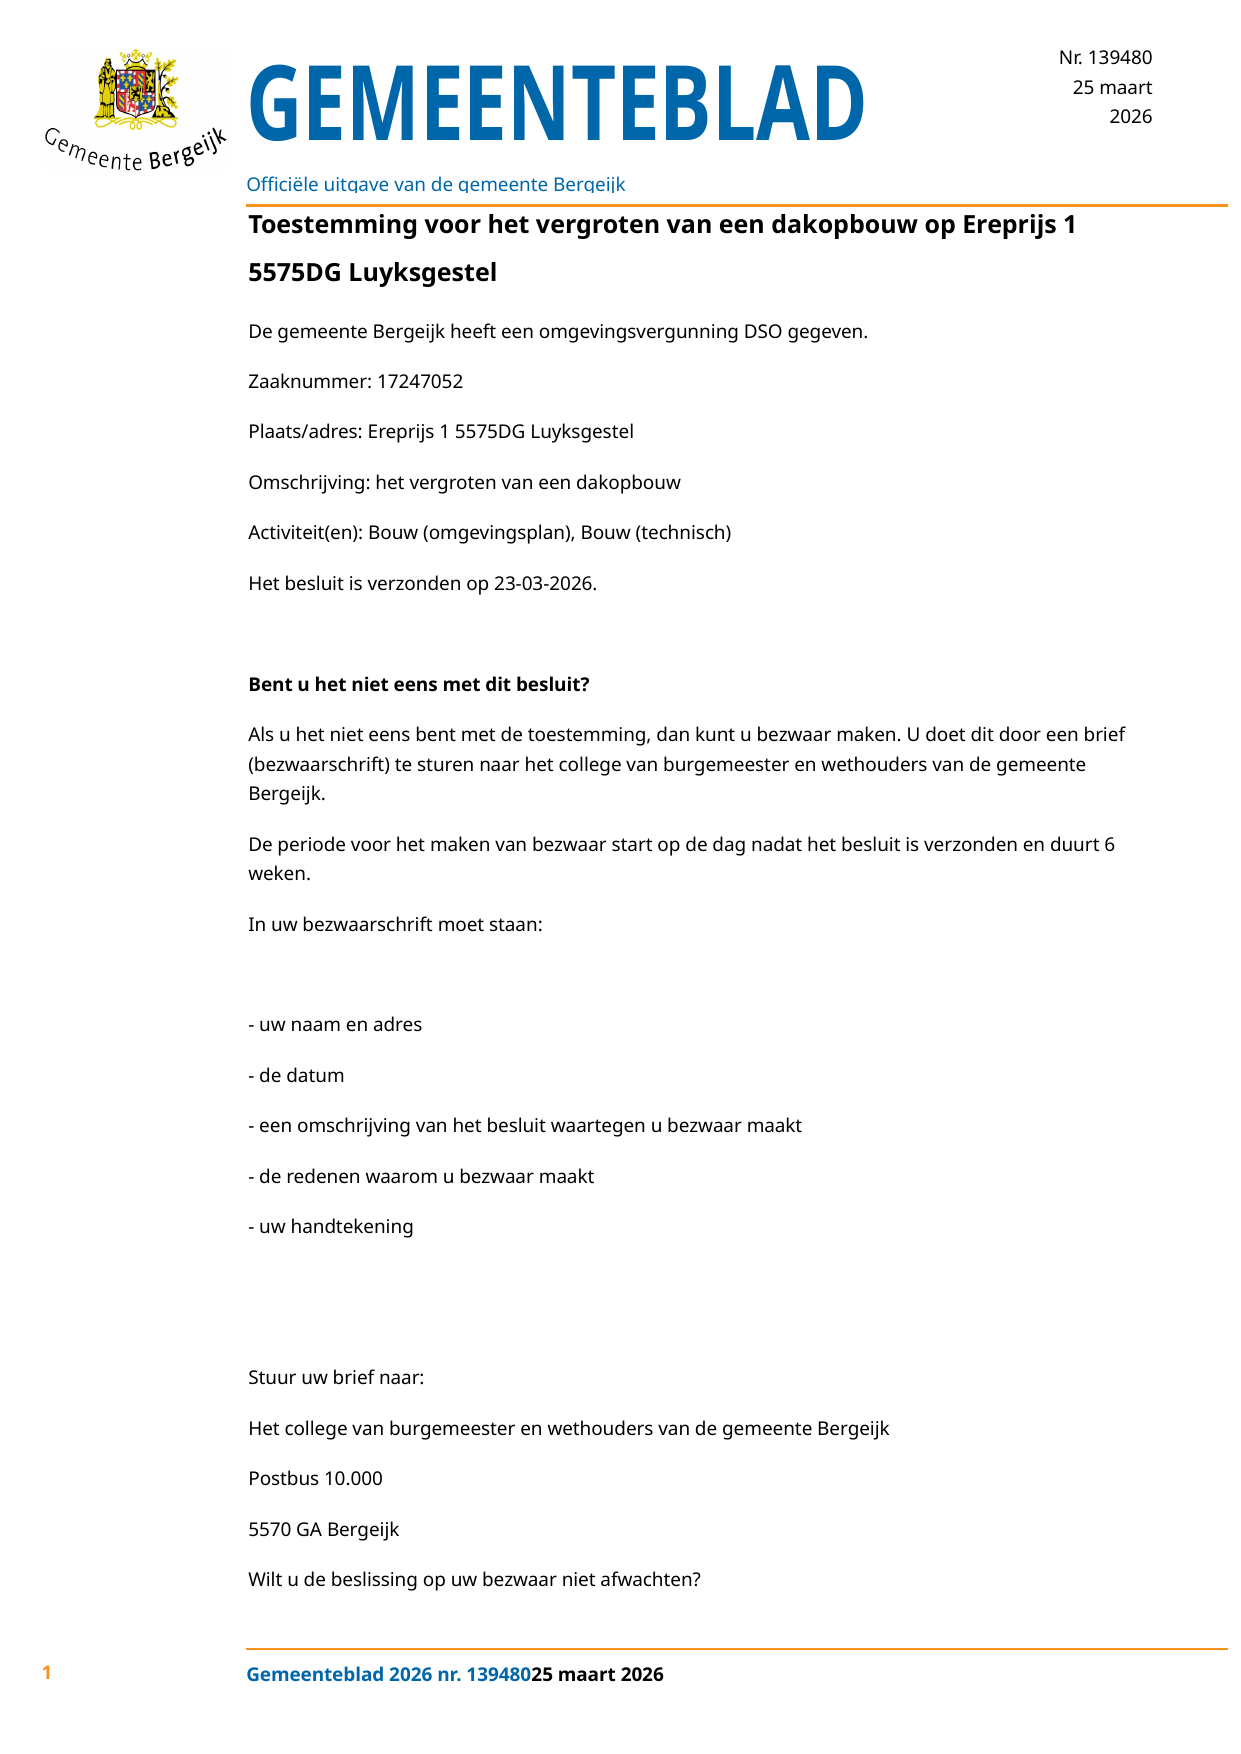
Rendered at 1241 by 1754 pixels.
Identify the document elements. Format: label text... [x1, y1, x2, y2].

text - de redenen waarom u bezwaar maakt [248, 1163, 1152, 1189]
text Stuur uw brief naar: [248, 1364, 1152, 1390]
text Omschrijving: het vergroten van een dakopbouw [248, 469, 1152, 495]
text Het college van burgemeester en wethouders van de gemeente Bergeijk [248, 1415, 1152, 1441]
text Activiteit(en): Bouw (omgevingsplan), Bouw (technisch) [248, 519, 1152, 545]
text Het besluit is verzonden op 23-03-2026. [248, 570, 1152, 596]
text Wilt u de beslissing op uw bezwaar niet afwachten? [248, 1566, 1152, 1592]
text - uw naam en adres [248, 1012, 1152, 1037]
text 5570 GA Bergeijk [248, 1516, 1152, 1542]
text De gemeente Bergeijk heeft een omgevingsvergunning DSO gegeven. [248, 318, 1152, 344]
text Bent u het niet eens met dit besluit? [248, 671, 1152, 697]
text Postbus 10.000 [248, 1465, 1152, 1491]
text In uw bezwaarschrift moet staan: [248, 911, 1152, 937]
text De periode voor het maken van bezwaar start op de dag nadat het besluit is verzonden en duurt 6 weken. [248, 831, 1152, 886]
picture [41, 47, 231, 172]
text Plaats/adres: Ereprijs 1 5575DG Luyksgestel [248, 419, 1152, 444]
text Zaaknummer: 17247052 [248, 368, 1152, 394]
text Als u het niet eens bent met de toestemming, dan kunt u bezwaar maken. U doet dit door een brief (bezwaarschrift) te sturen naar het college van burgemeester en wethouders van de gemeente Bergeijk. [248, 721, 1152, 806]
text Toestemming voor het vergroten van een dakopbouw op Ereprijs 1 5575DG Luyksgestel [248, 207, 1152, 288]
text - een omschrijving van het besluit waartegen u bezwaar maakt [248, 1112, 1152, 1138]
text - uw handtekening [248, 1213, 1152, 1239]
text - de datum [248, 1062, 1152, 1088]
